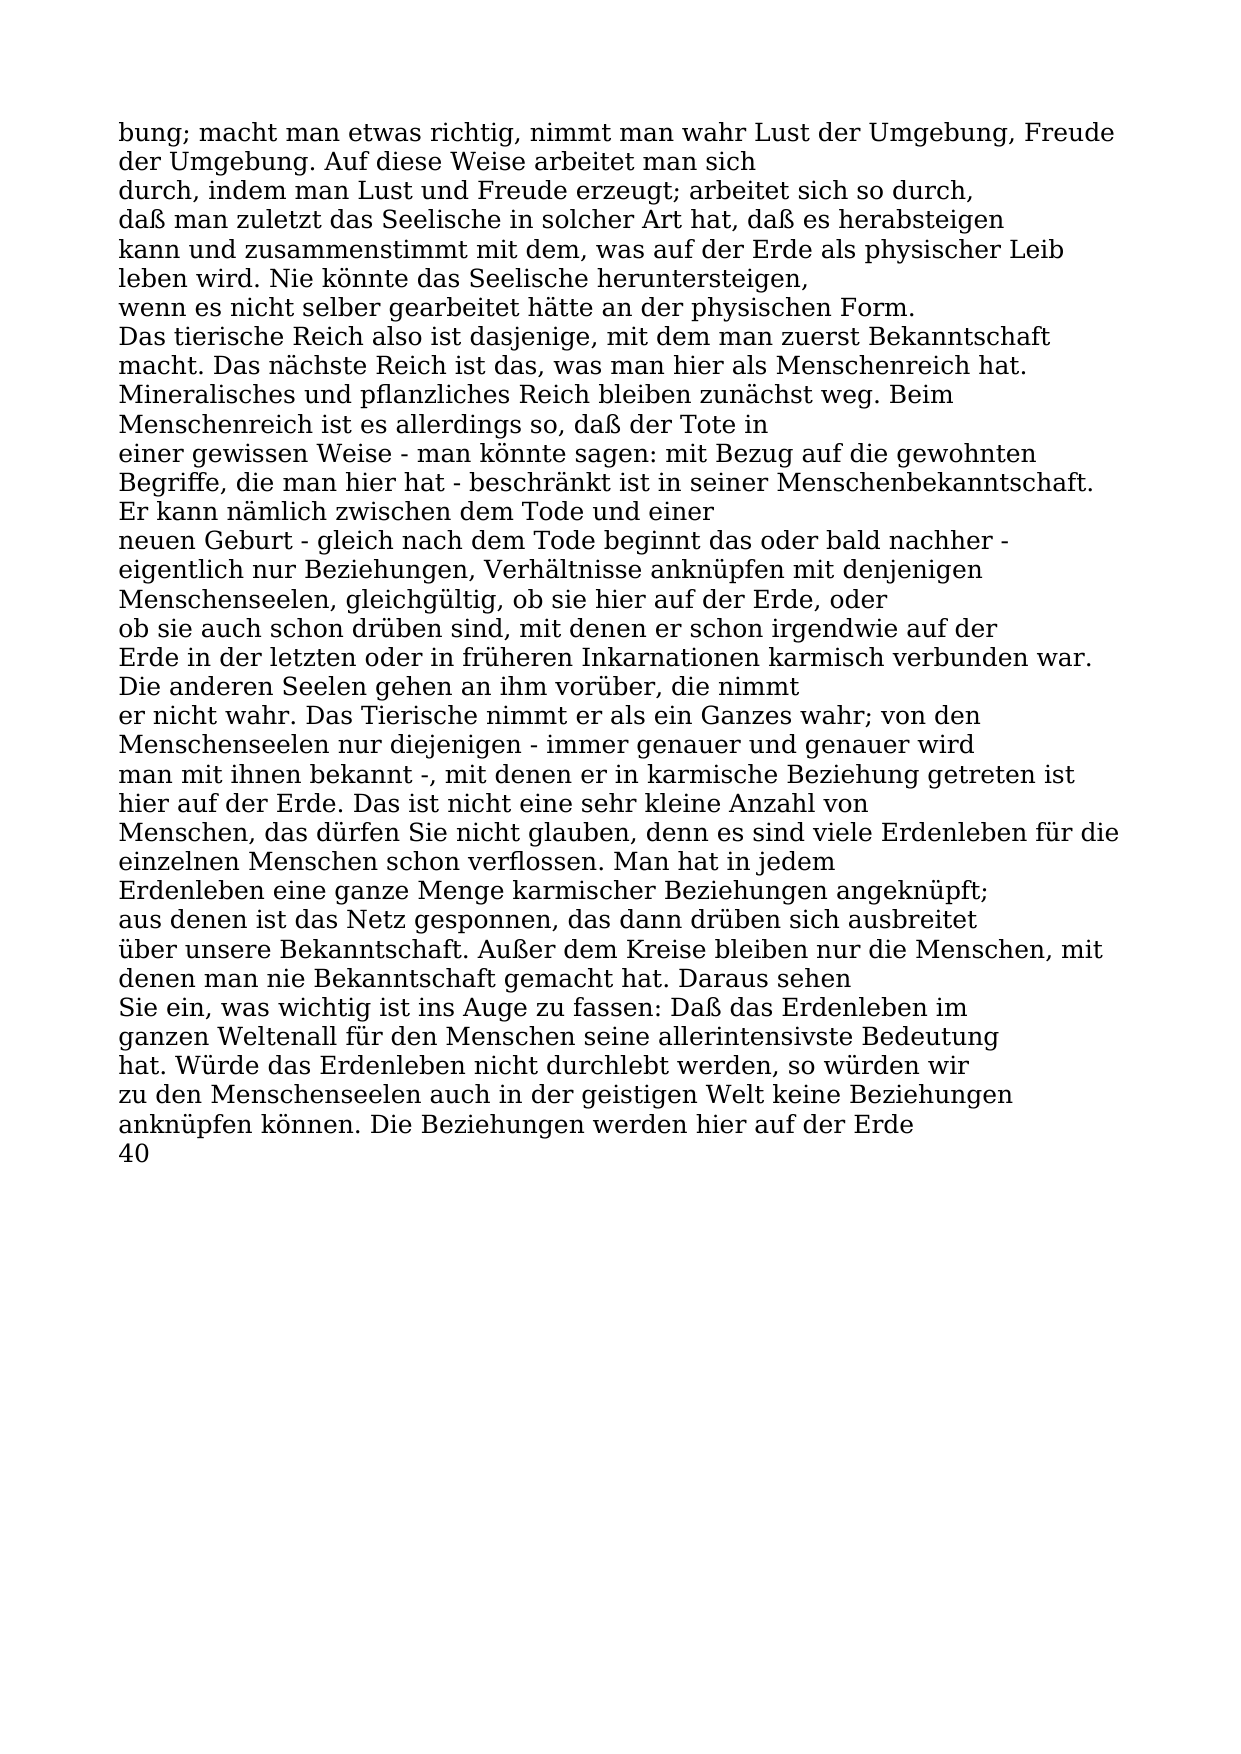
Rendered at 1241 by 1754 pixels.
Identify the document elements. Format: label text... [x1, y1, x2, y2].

text ganzen Weltenall für den Menschen seine allerintensivste Bedeutung [118, 1022, 1122, 1051]
text Das tierische Reich also ist dasjenige, mit dem man zuerst Bekanntschaft macht. Das nächste Reich ist das, was man hier als Menschenreich hat. Mineralisches und pflanzliches Reich bleiben zunächst weg. Beim Menschenreich ist es allerdings so, daß der Tote in [118, 322, 1122, 439]
text Erdenleben eine ganze Menge karmischer Beziehungen angeknüpft; [118, 876, 1122, 906]
text zu den Menschenseelen auch in der geistigen Welt keine Beziehungen anknüpfen können. Die Beziehungen werden hier auf der Erde [118, 1081, 1122, 1139]
text Menschenseelen nur diejenigen - immer genauer und genauer wird [118, 731, 1122, 760]
text wenn es nicht selber gearbeitet hätte an der physischen Form. [118, 293, 1122, 322]
text hat. Würde das Erdenleben nicht durchlebt werden, so würden wir [118, 1051, 1122, 1081]
text ob sie auch schon drüben sind, mit denen er schon irgendwie auf der [118, 614, 1122, 643]
text kann und zusammenstimmt mit dem, was auf der Erde als physischer Leib leben wird. Nie könnte das Seelische heruntersteigen, [118, 235, 1122, 293]
text Menschen, das dürfen Sie nicht glauben, denn es sind viele Erdenleben für die einzelnen Menschen schon verflossen. Man hat in jedem [118, 818, 1122, 876]
text neuen Geburt - gleich nach dem Tode beginnt das oder bald nachher - eigentlich nur Beziehungen, Verhältnisse anknüpfen mit denjenigen Menschenseelen, gleichgültig, ob sie hier auf der Erde, oder [118, 526, 1122, 614]
text einer gewissen Weise - man könnte sagen: mit Bezug auf die gewohnten Begriffe, die man hier hat - beschränkt ist in seiner Menschenbekanntschaft. Er kann nämlich zwischen dem Tode und einer [118, 439, 1122, 526]
text aus denen ist das Netz gesponnen, das dann drüben sich ausbreitet [118, 906, 1122, 935]
text bung; macht man etwas richtig, nimmt man wahr Lust der Umgebung, Freude der Umgebung. Auf diese Weise arbeitet man sich [118, 118, 1122, 176]
text Sie ein, was wichtig ist ins Auge zu fassen: Daß das Erdenleben im [118, 993, 1122, 1022]
text über unsere Bekanntschaft. Außer dem Kreise bleiben nur die Menschen, mit denen man nie Bekanntschaft gemacht hat. Daraus sehen [118, 935, 1122, 993]
text durch, indem man Lust und Freude erzeugt; arbeitet sich so durch, [118, 176, 1122, 206]
text er nicht wahr. Das Tierische nimmt er als ein Ganzes wahr; von den [118, 701, 1122, 731]
text daß man zuletzt das Seelische in solcher Art hat, daß es herabsteigen [118, 206, 1122, 235]
text 40 [118, 1139, 1122, 1168]
text man mit ihnen bekannt -, mit denen er in karmische Beziehung getreten ist hier auf der Erde. Das ist nicht eine sehr kleine Anzahl von [118, 760, 1122, 818]
text Erde in der letzten oder in früheren Inkarnationen karmisch verbunden war. Die anderen Seelen gehen an ihm vorüber, die nimmt [118, 643, 1122, 701]
